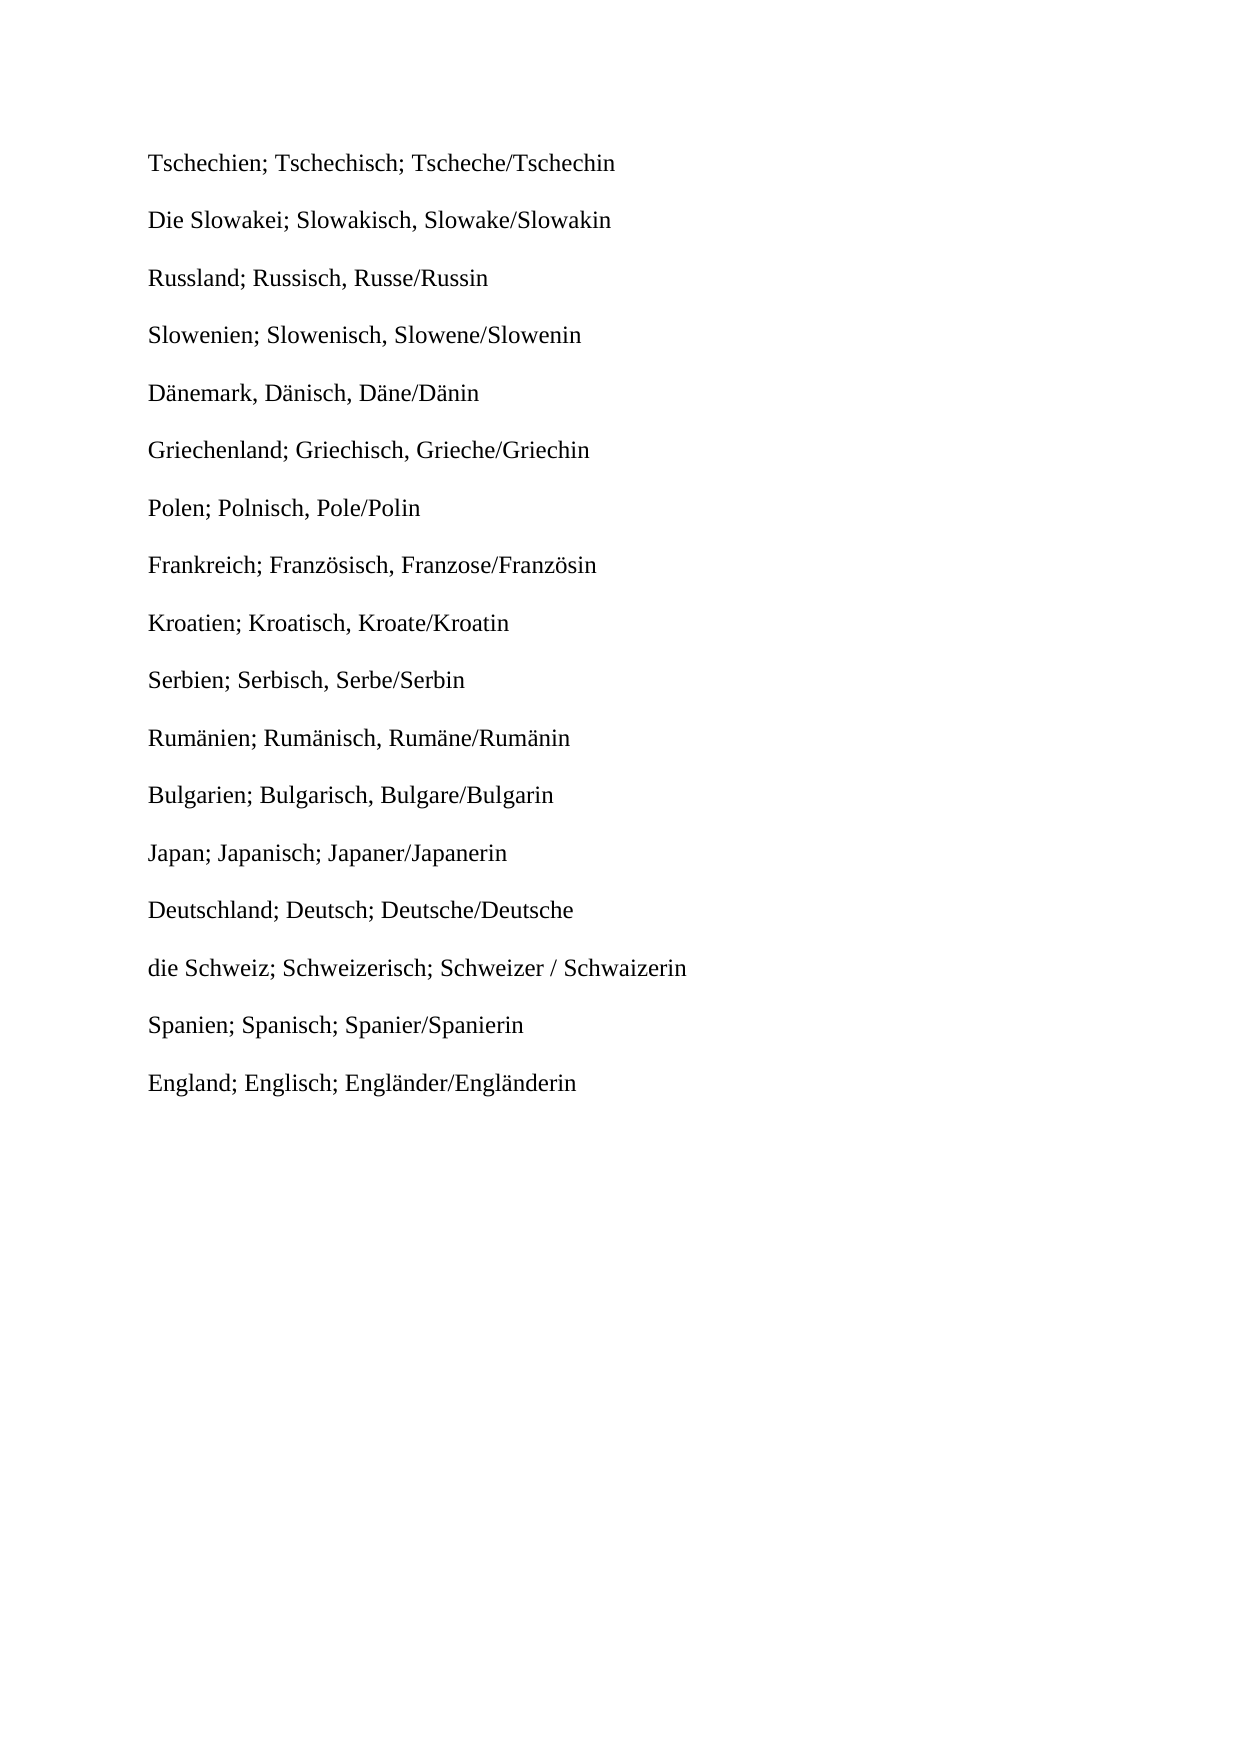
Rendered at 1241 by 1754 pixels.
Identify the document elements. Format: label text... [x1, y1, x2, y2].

text Serbien; Serbisch, Serbe/Serbin [148, 665, 1093, 694]
text Rumänien; Rumänisch, Rumäne/Rumänin [148, 723, 1093, 751]
text Die Slowakei; Slowakisch, Slowake/Slowakin [148, 205, 1093, 234]
text Frankreich; Französisch, Franzose/Französin [148, 550, 1093, 579]
text Deutschland; Deutsch; Deutsche/Deutsche [148, 895, 1093, 924]
text Tschechien; Tschechisch; Tscheche/Tschechin [148, 148, 1093, 176]
text Griechenland; Griechisch, Grieche/Griechin [148, 435, 1093, 464]
text Japan; Japanisch; Japaner/Japanerin [148, 838, 1093, 866]
text Russland; Russisch, Russe/Russin [148, 263, 1093, 291]
text Dänemark, Dänisch, Däne/Dänin [148, 378, 1093, 406]
text Kroatien; Kroatisch, Kroate/Kroatin [148, 608, 1093, 636]
text Bulgarien; Bulgarisch, Bulgare/Bulgarin [148, 780, 1093, 809]
text England; Englisch; Engländer/Engländerin [148, 1068, 1093, 1096]
text die Schweiz; Schweizerisch; Schweizer / Schwaizerin [148, 953, 1093, 981]
text Spanien; Spanisch; Spanier/Spanierin [148, 1010, 1093, 1039]
text Polen; Polnisch, Pole/Polin [148, 493, 1093, 521]
text Slowenien; Slowenisch, Slowene/Slowenin [148, 320, 1093, 349]
